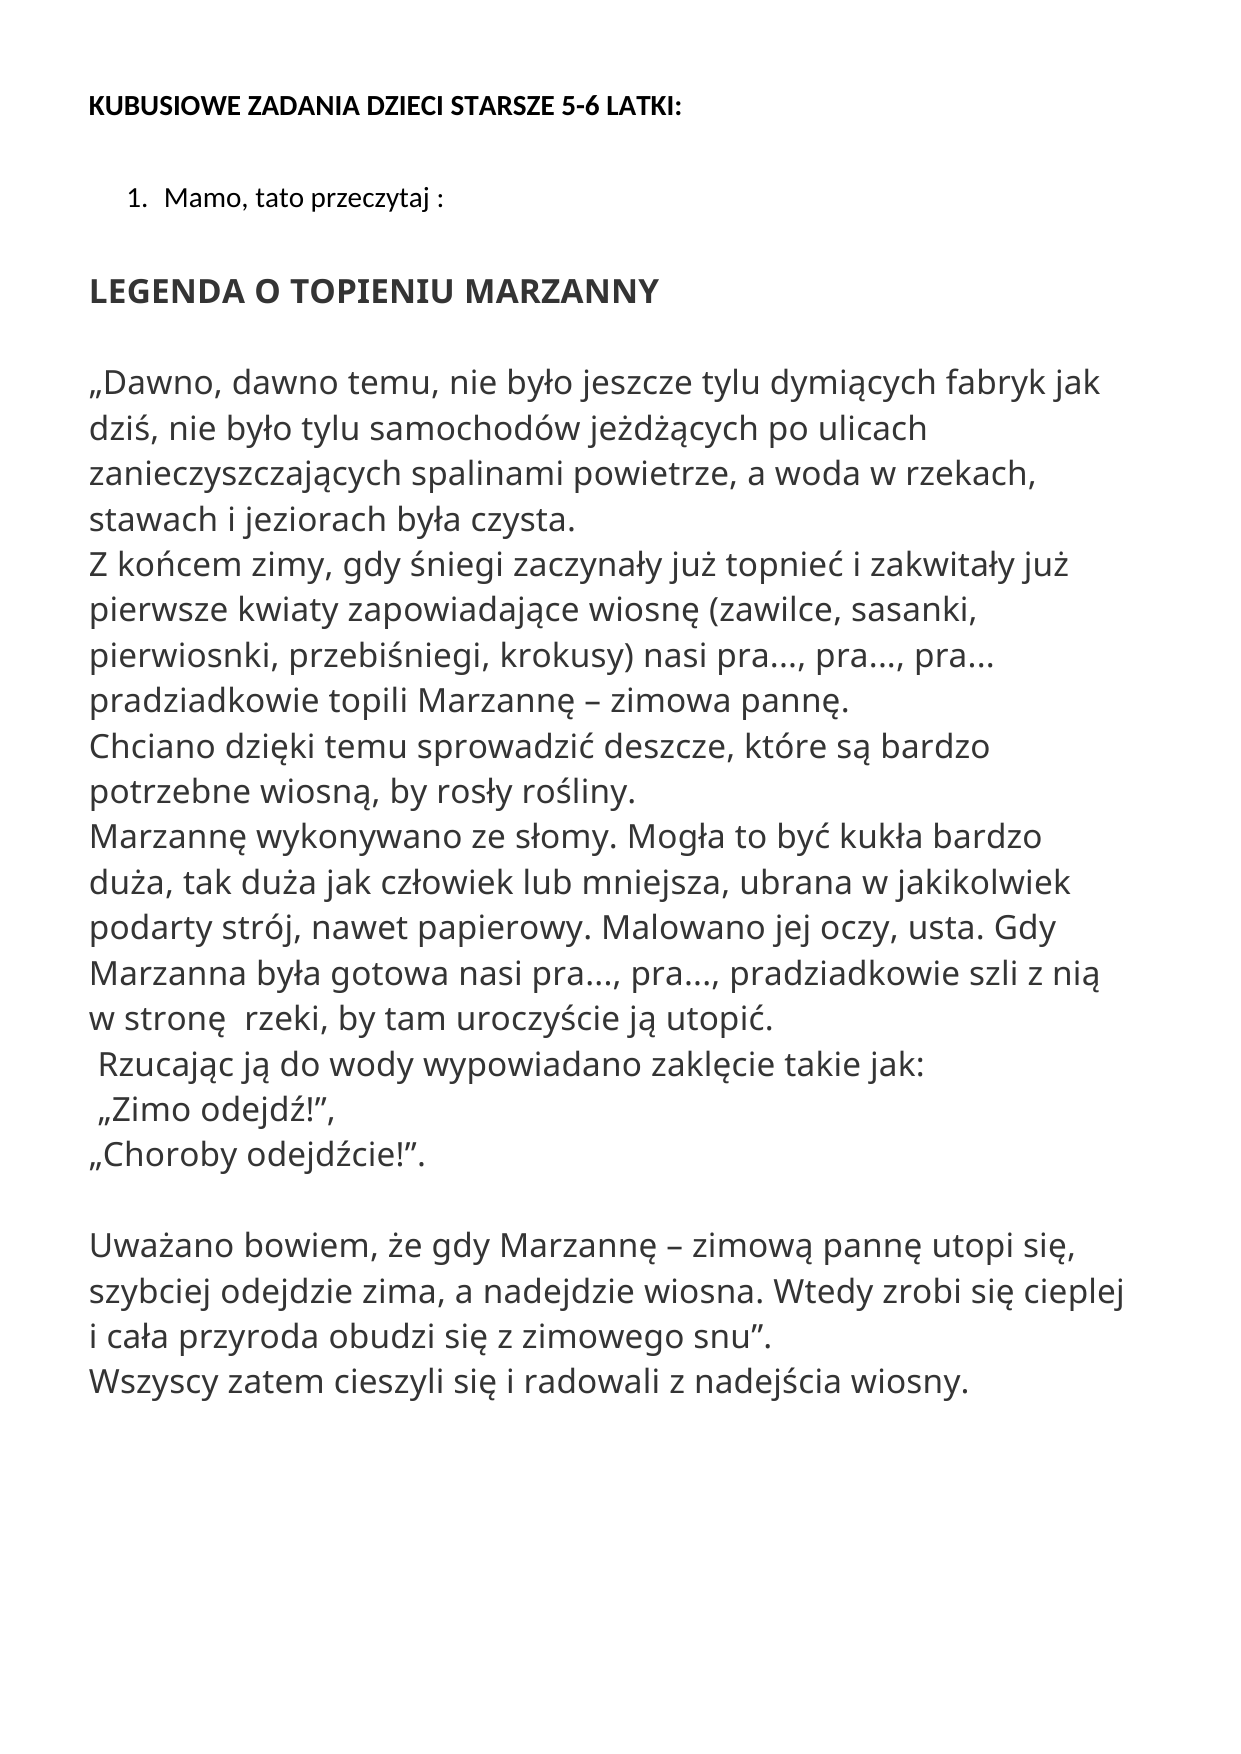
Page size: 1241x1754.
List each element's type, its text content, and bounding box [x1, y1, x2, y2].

text Z końcem zimy, gdy śniegi zaczynały już topnieć i zakwitały już pierwsze kwiaty zapowiadające wiosnę (zawilce, sasanki, pierwiosnki, przebiśniegi, krokusy) nasi pra..., pra..., pra... pradziadkowie topili Marzannę – zimowa pannę. [89, 541, 1137, 722]
text Wszyscy zatem cieszyli się i radowali z nadejścia wiosny. [89, 1358, 1137, 1404]
text „Choroby odejdźcie!”. [89, 1131, 1137, 1177]
list Mamo, tato przeczytaj : [126, 179, 1137, 214]
text Uważano bowiem, że gdy Marzannę – zimową pannę utopi się, szybciej odejdzie zima, a nadejdzie wiosna. Wtedy zrobi się cieplej i cała przyroda obudzi się z zimowego snu”. [89, 1222, 1137, 1358]
text LEGENDA O TOPIENIU MARZANNY [89, 268, 1137, 314]
text „Zimo odejdź!”, [89, 1086, 1137, 1131]
text „Dawno, dawno temu, nie było jeszcze tylu dymiących fabryk jak dziś, nie było tylu samochodów jeżdżących po ulicach zanieczyszczających spalinami powietrze, a woda w rzekach, stawach i jeziorach była czysta. [89, 359, 1137, 541]
text Marzannę wykonywano ze słomy. Mogła to być kukła bardzo duża, tak duża jak człowiek lub mniejsza, ubrana w jakikolwiek podarty strój, nawet papierowy. Malowano jej oczy, usta. Gdy Marzanna była gotowa nasi pra..., pra..., pradziadkowie szli z nią w stronę rzeki, by tam uroczyście ją utopić. [89, 813, 1137, 1040]
text KUBUSIOWE ZADANIA DZIECI STARSZE 5-6 LATKI: [89, 87, 1137, 123]
text Rzucając ją do wody wypowiadano zaklęcie takie jak: [89, 1040, 1137, 1086]
text Chciano dzięki temu sprowadzić deszcze, które są bardzo potrzebne wiosną, by rosły rośliny. [89, 722, 1137, 813]
